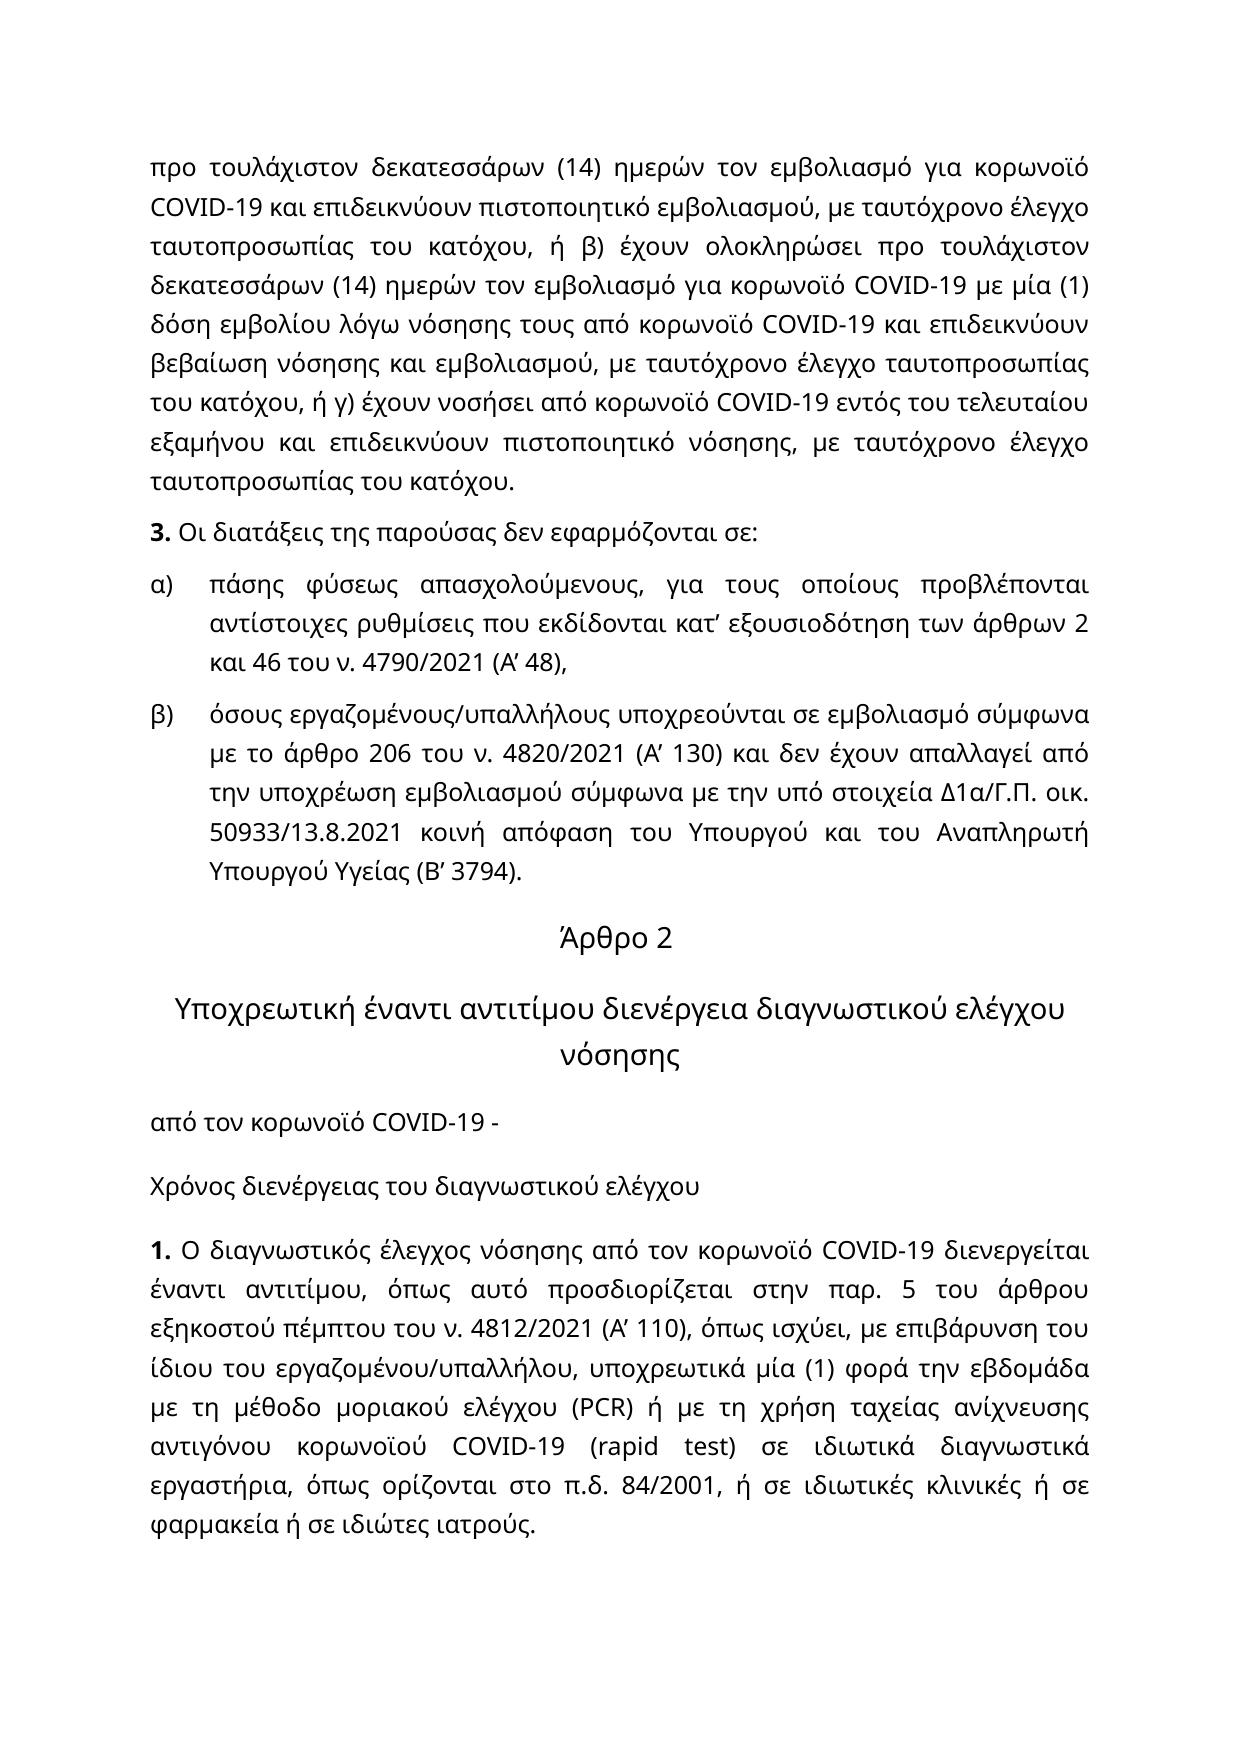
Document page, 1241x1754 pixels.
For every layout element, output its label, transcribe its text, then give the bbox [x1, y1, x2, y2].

text Χρόνος διενέργειας του διαγνωστικού ελέγχου [150, 1168, 1090, 1203]
text από τον κορωνοϊό COVID-19 - [150, 1104, 1090, 1138]
list α) πάσης φύσεως απασχολούμενους, για τους οποίους προβλέπονται αντίστοιχες ρυθμίσεις που εκδίδονται κατ’ εξουσιοδότηση των άρθρων 2 και 46 του ν. 4790/2021 (Α’ 48), [150, 567, 1090, 679]
subtitle Υποχρεωτική έναντι αντιτίμου διενέργεια διαγνωστικού ελέγχου νόσησης [150, 988, 1090, 1073]
text προ τουλάχιστον δεκατεσσάρων (14) ημερών τον εμβολιασμό για κορωνοϊό COVID-19 και επιδεικνύουν πιστοποιητικό εμβολιασμού, με ταυτόχρονο έλεγχο ταυτοπροσωπίας του κατόχου, ή β) έχουν ολοκληρώσει προ τουλάχιστον δεκατεσσάρων (14) ημερών τον εμβολιασμό για κορωνοϊό COVID-19 με μία (1) δόση εμβολίου λόγω νόσησης τους από κορωνοϊό COVID-19 και επιδεικνύουν βεβαίωση νόσησης και εμβολιασμού, με ταυτόχρονο έλεγχο ταυτοπροσωπίας του κατόχου, ή γ) έχουν νοσήσει από κορωνοϊό COVID-19 εντός του τελευταίου εξαμήνου και επιδεικνύουν πιστοποιητικό νόσησης, με ταυτόχρονο έλεγχο ταυτοπροσωπίας του κατόχου. [150, 150, 1090, 497]
list β) όσους εργαζομένους/υπαλλήλους υποχρεούνται σε εμβολιασμό σύμφωνα με το άρθρο 206 του ν. 4820/2021 (Α’ 130) και δεν έχουν απαλλαγεί από την υποχρέωση εμβολιασμού σύμφωνα με την υπό στοιχεία Δ1α/Γ.Π. οικ. 50933/13.8.2021 κοινή απόφαση του Υπουργού και του Αναπληρωτή Υπουργού Υγείας (Β’ 3794). [150, 697, 1090, 887]
text 3. Οι διατάξεις της παρούσας δεν εφαρμόζονται σε: [150, 515, 1090, 549]
subtitle Άρθρο 2 [150, 917, 1090, 957]
text 1. Ο διαγνωστικός έλεγχος νόσησης από τον κορωνοϊό COVID-19 διενεργείται έναντι αντιτίμου, όπως αυτό προσδιορίζεται στην παρ. 5 του άρθρου εξηκοστού πέμπτου του ν. 4812/2021 (Α’ 110), όπως ισχύει, με επιβάρυνση του ίδιου του εργαζομένου/υπαλλήλου, υποχρεωτικά μία (1) φορά την εβδομάδα με τη μέθοδο μοριακού ελέγχου (PCR) ή με τη χρήση ταχείας ανίχνευσης αντιγόνου κορωνοϊού COVID-19 (rapid test) σε ιδιωτικά διαγνωστικά εργαστήρια, όπως ορίζονται στο π.δ. 84/2001, ή σε ιδιωτικές κλινικές ή σε φαρμακεία ή σε ιδιώτες ιατρούς. [150, 1233, 1090, 1541]
